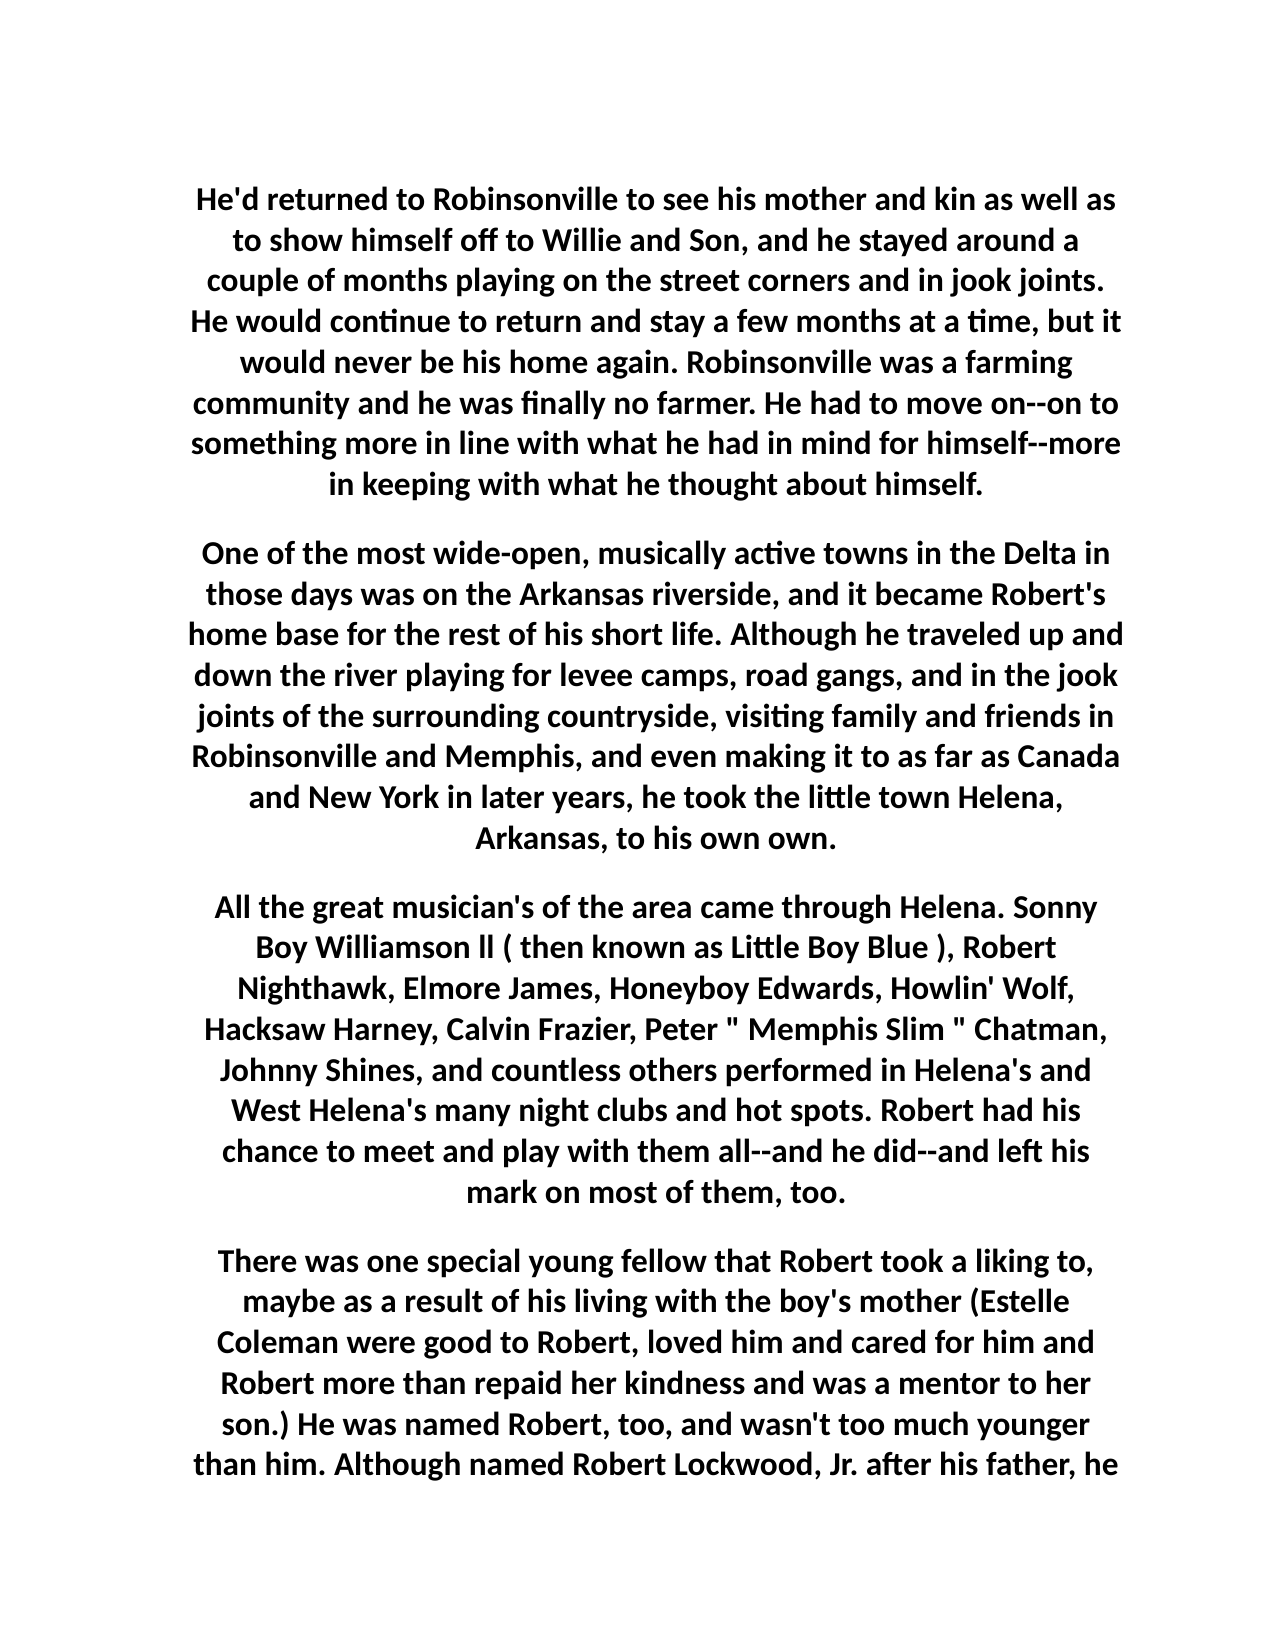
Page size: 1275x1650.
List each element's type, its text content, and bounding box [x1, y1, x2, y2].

text He'd returned to Robinsonville to see his mother and kin as well as to show himself off to Willie and Son, and he stayed around a couple of months playing on the street corners and in jook joints. He would continue to return and stay a few months at a time, but it would never be his home again. Robinsonville was a farming community and he was finally no farmer. He had to move on--on to something more in line with what he had in mind for himself--more in keeping with what he thought about himself. [187, 178, 1125, 504]
text All the great musician's of the area came through Helena. Sonny Boy Williamson ll ( then known as Little Boy Blue ), Robert Nighthawk, Elmore James, Honeyboy Edwards, Howlin' Wolf, Hacksaw Harney, Calvin Frazier, Peter " Memphis Slim " Chatman, Johnny Shines, and countless others performed in Helena's and West Helena's many night clubs and hot spots. Robert had his chance to meet and play with them all--and he did--and left his mark on most of them, too. [187, 886, 1125, 1212]
text There was one special young fellow that Robert took a liking to, maybe as a result of his living with the boy's mother (Estelle Coleman were good to Robert, loved him and cared for him and Robert more than repaid her kindness and was a mentor to her son.) He was named Robert, too, and wasn't too much younger than him. Although named Robert Lockwood, Jr. after his father, he [187, 1239, 1125, 1484]
text One of the most wide-open, musically active towns in the Delta in those days was on the Arkansas riverside, and it became Robert's home base for the rest of his short life. Although he traveled up and down the river playing for levee camps, road gangs, and in the jook joints of the surrounding countryside, visiting family and friends in Robinsonville and Memphis, and even making it to as far as Canada and New York in later years, he took the little town Helena, Arkansas, to his own own. [187, 532, 1125, 858]
